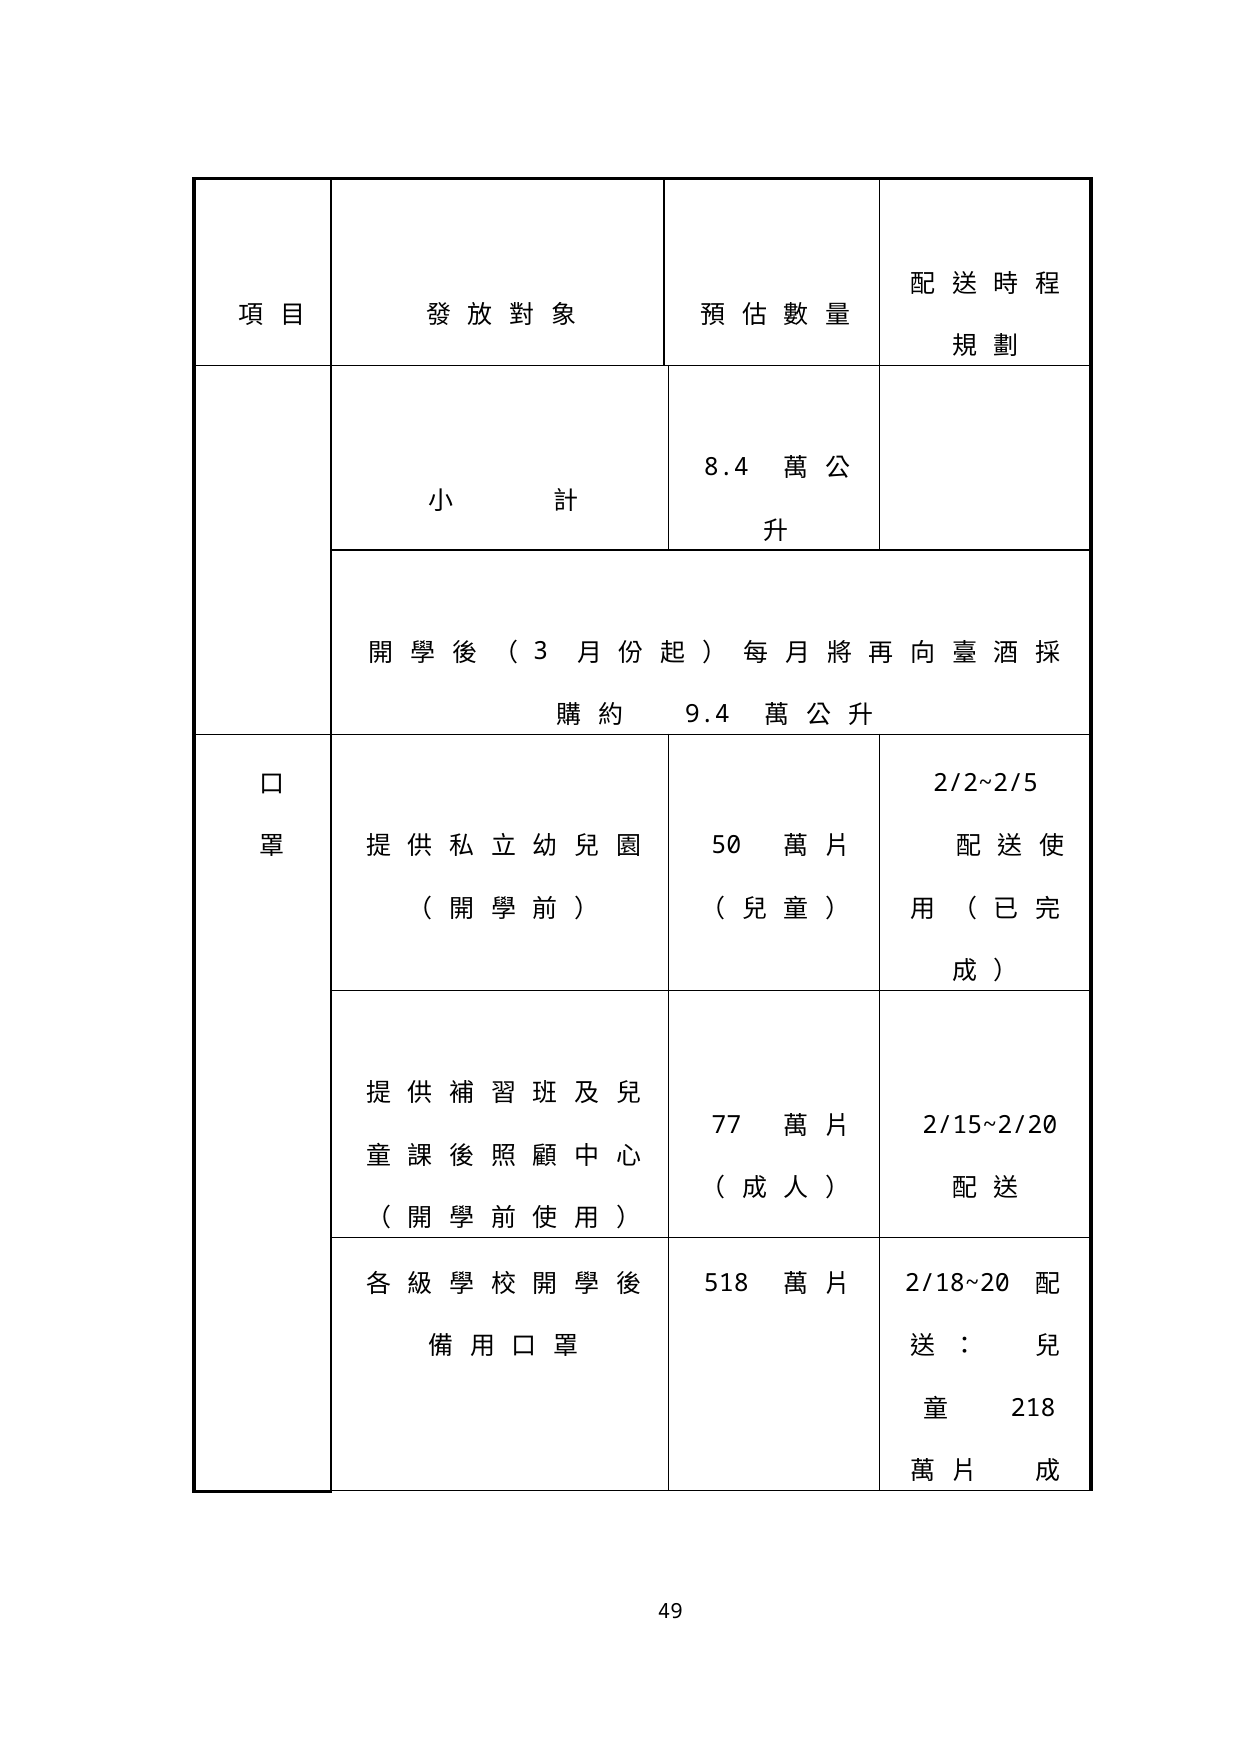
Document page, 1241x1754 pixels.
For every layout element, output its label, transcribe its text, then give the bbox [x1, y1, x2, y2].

table_cell 開學後（3 月份起）每月將再向臺酒採購約 9.4 萬公升 [332, 551, 1089, 733]
table_cell 518 萬片 [669, 1238, 879, 1490]
table_cell 77 萬片（成人） [669, 991, 879, 1237]
table_cell 提供補習班及兒童課後照顧中心（開學前使用） [332, 991, 668, 1237]
table_cell 口 罩 [196, 735, 330, 1490]
table_cell 8.4 萬公升 [669, 366, 879, 549]
table_cell 各級學校開學後備用口罩 [332, 1238, 668, 1490]
table_cell 提供私立幼兒園（開學前） [332, 735, 668, 990]
table_header 項目 [196, 180, 330, 365]
table_cell [196, 366, 330, 733]
table_cell 50 萬片（兒童） [669, 735, 879, 990]
table_cell 2/2~2/5 配送使用（已完成） [880, 735, 1089, 990]
table_cell 2/18~20 配送： 兒童 218 萬片 成 [880, 1238, 1089, 1490]
table_header 預估數量 [665, 180, 879, 365]
table_cell 2/15~2/20 配送 [880, 991, 1089, 1237]
table_cell 小 計 [332, 366, 668, 549]
table_header 發放對象 [332, 180, 663, 365]
table_header 配送時程規劃 [880, 180, 1089, 365]
table_cell [880, 366, 1089, 549]
